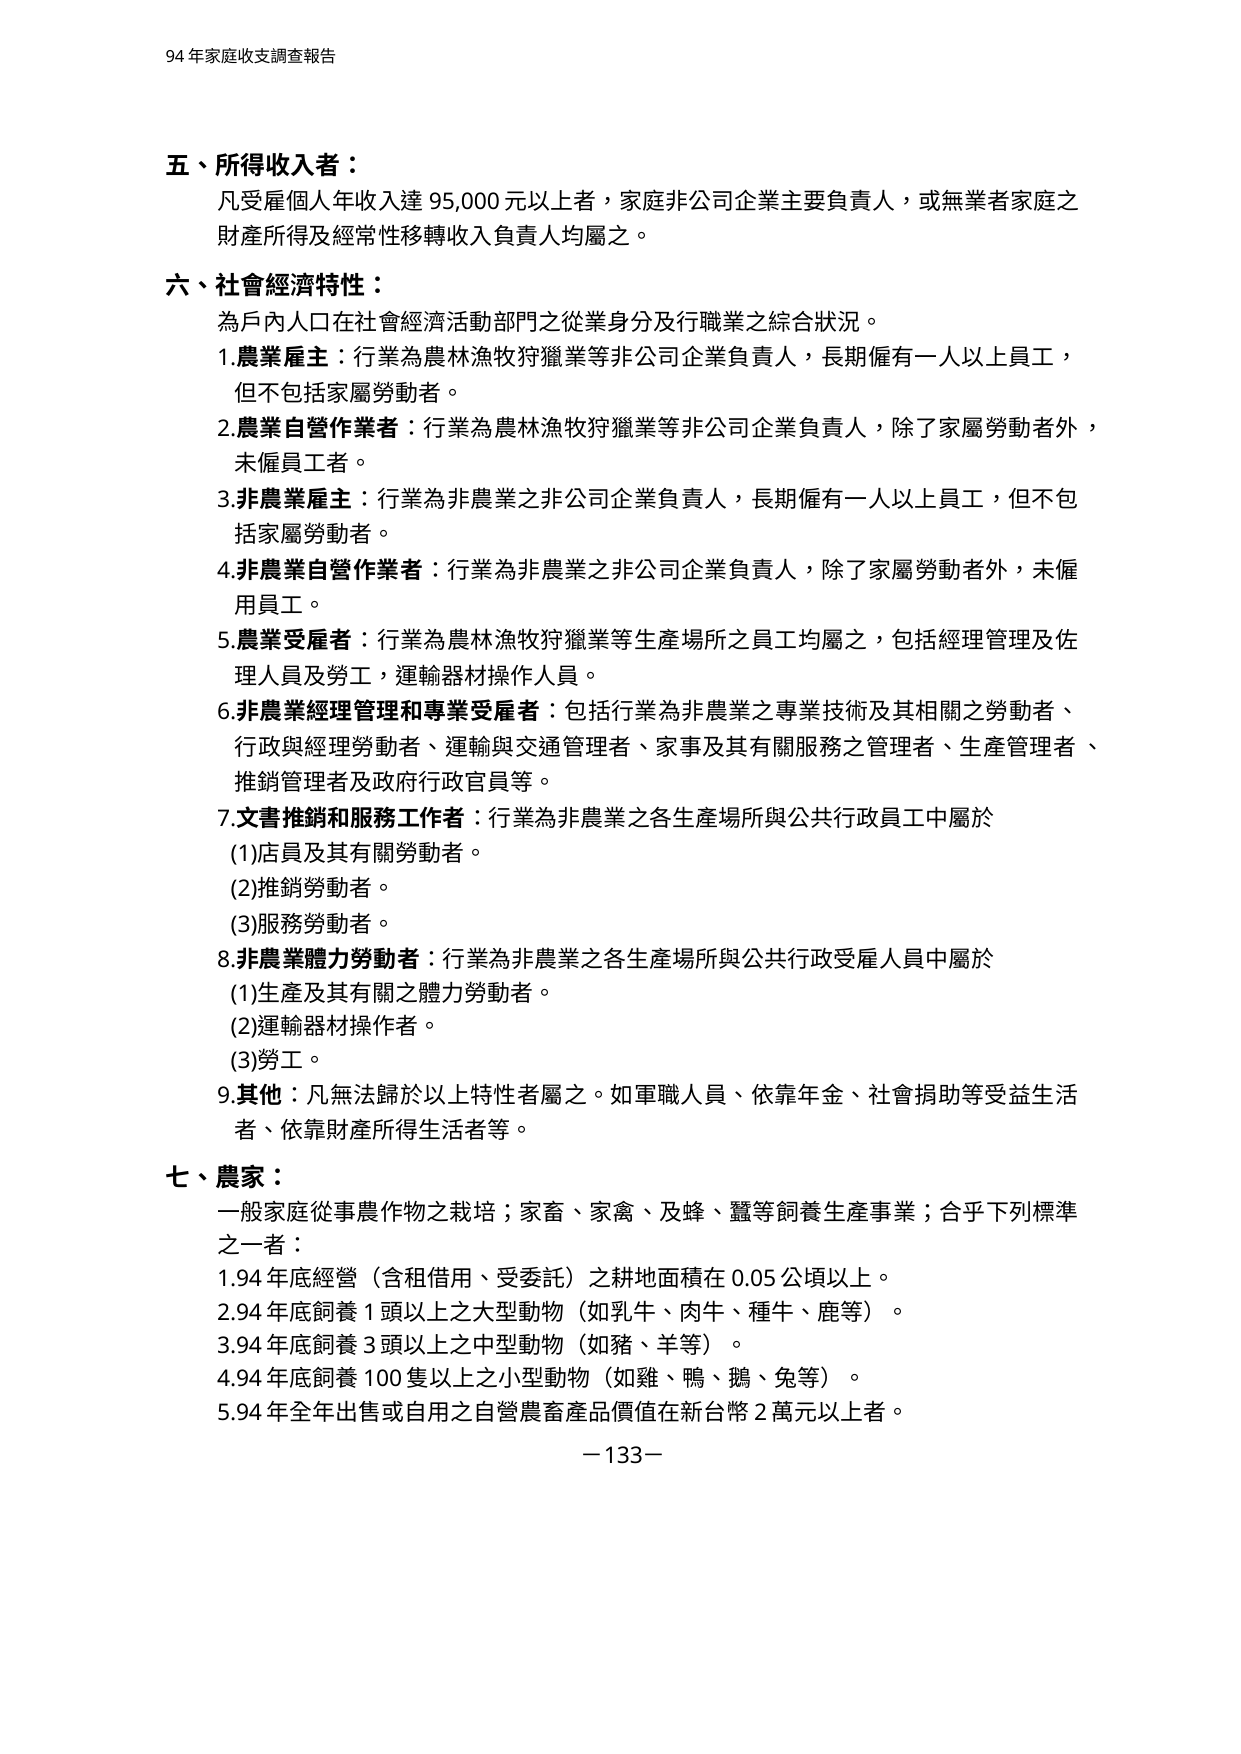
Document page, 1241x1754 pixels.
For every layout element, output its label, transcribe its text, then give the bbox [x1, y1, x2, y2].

text 3.94年底飼養3頭以上之中型動物（如豬、羊等）。 [217, 1327, 1081, 1360]
text 為戶內人口在社會經濟活動部門之從業身分及行職業之綜合狀況。 [217, 302, 1081, 337]
text 5.94年全年出售或自用之自營農畜產品價值在新台幣2萬元以上者。 [217, 1393, 1081, 1427]
text (2)推銷勞動者。 [230, 868, 1081, 904]
text 五、所得收入者： [165, 148, 1081, 181]
text 5.農業受雇者：行業為農林漁牧狩獵業等生產場所之員工均屬之，包括經理管理及佐理人員及勞工，運輸器材操作人員。 [217, 621, 1081, 691]
text 一般家庭從事農作物之栽培；家畜、家禽、及蜂、蠶等飼養生產事業；合乎下列標準之一者： [217, 1193, 1081, 1260]
text 6.非農業經理管理和專業受雇者：包括行業為非農業之專業技術及其相關之勞動者、行政與經理勞動者、運輸與交通管理者、家事及其有關服務之管理者、生產管理者、推銷管理者及政府行政官員等。 [217, 691, 1081, 798]
text 1.農業雇主：行業為農林漁牧狩獵業等非公司企業負責人，長期僱有一人以上員工，但不包括家屬勞動者。 [217, 337, 1081, 408]
text 凡受雇個人年收入達95,000元以上者，家庭非公司企業主要負責人，或無業者家庭之財產所得及經常性移轉收入負責人均屬之。 [217, 181, 1081, 252]
text 4.94年底飼養100隻以上之小型動物（如雞、鴨、鵝、兔等）。 [217, 1360, 1081, 1393]
text (3)勞工。 [230, 1041, 1081, 1075]
text 8.非農業體力勞動者：行業為非農業之各生產場所與公共行政受雇人員中屬於 [217, 939, 1081, 975]
text 七、農家： [165, 1160, 1081, 1193]
text (1)生產及其有關之體力勞動者。 [230, 975, 1081, 1008]
text (1)店員及其有關勞動者。 [230, 833, 1081, 868]
text 2.農業自營作業者：行業為農林漁牧狩獵業等非公司企業負責人，除了家屬勞動者外，未僱員工者。 [217, 408, 1081, 479]
text 9.其他：凡無法歸於以上特性者屬之。如軍職人員、依靠年金、社會捐助等受益生活者、依靠財產所得生活者等。 [217, 1075, 1081, 1146]
text 2.94年底飼養1頭以上之大型動物（如乳牛、肉牛、種牛、鹿等）。 [217, 1293, 1081, 1327]
text 六、社會經濟特性： [165, 266, 1081, 302]
text 4.非農業自營作業者：行業為非農業之非公司企業負責人，除了家屬勞動者外，未僱用員工。 [217, 550, 1081, 621]
text 1.94年底經營（含租借用、受委託）之耕地面積在0.05公頃以上。 [217, 1260, 1081, 1293]
text 3.非農業雇主：行業為非農業之非公司企業負責人，長期僱有一人以上員工，但不包括家屬勞動者。 [217, 479, 1081, 550]
text (2)運輸器材操作者。 [230, 1008, 1081, 1041]
text (3)服務勞動者。 [230, 904, 1081, 939]
text 7.文書推銷和服務工作者：行業為非農業之各生產場所與公共行政員工中屬於 [217, 798, 1081, 833]
